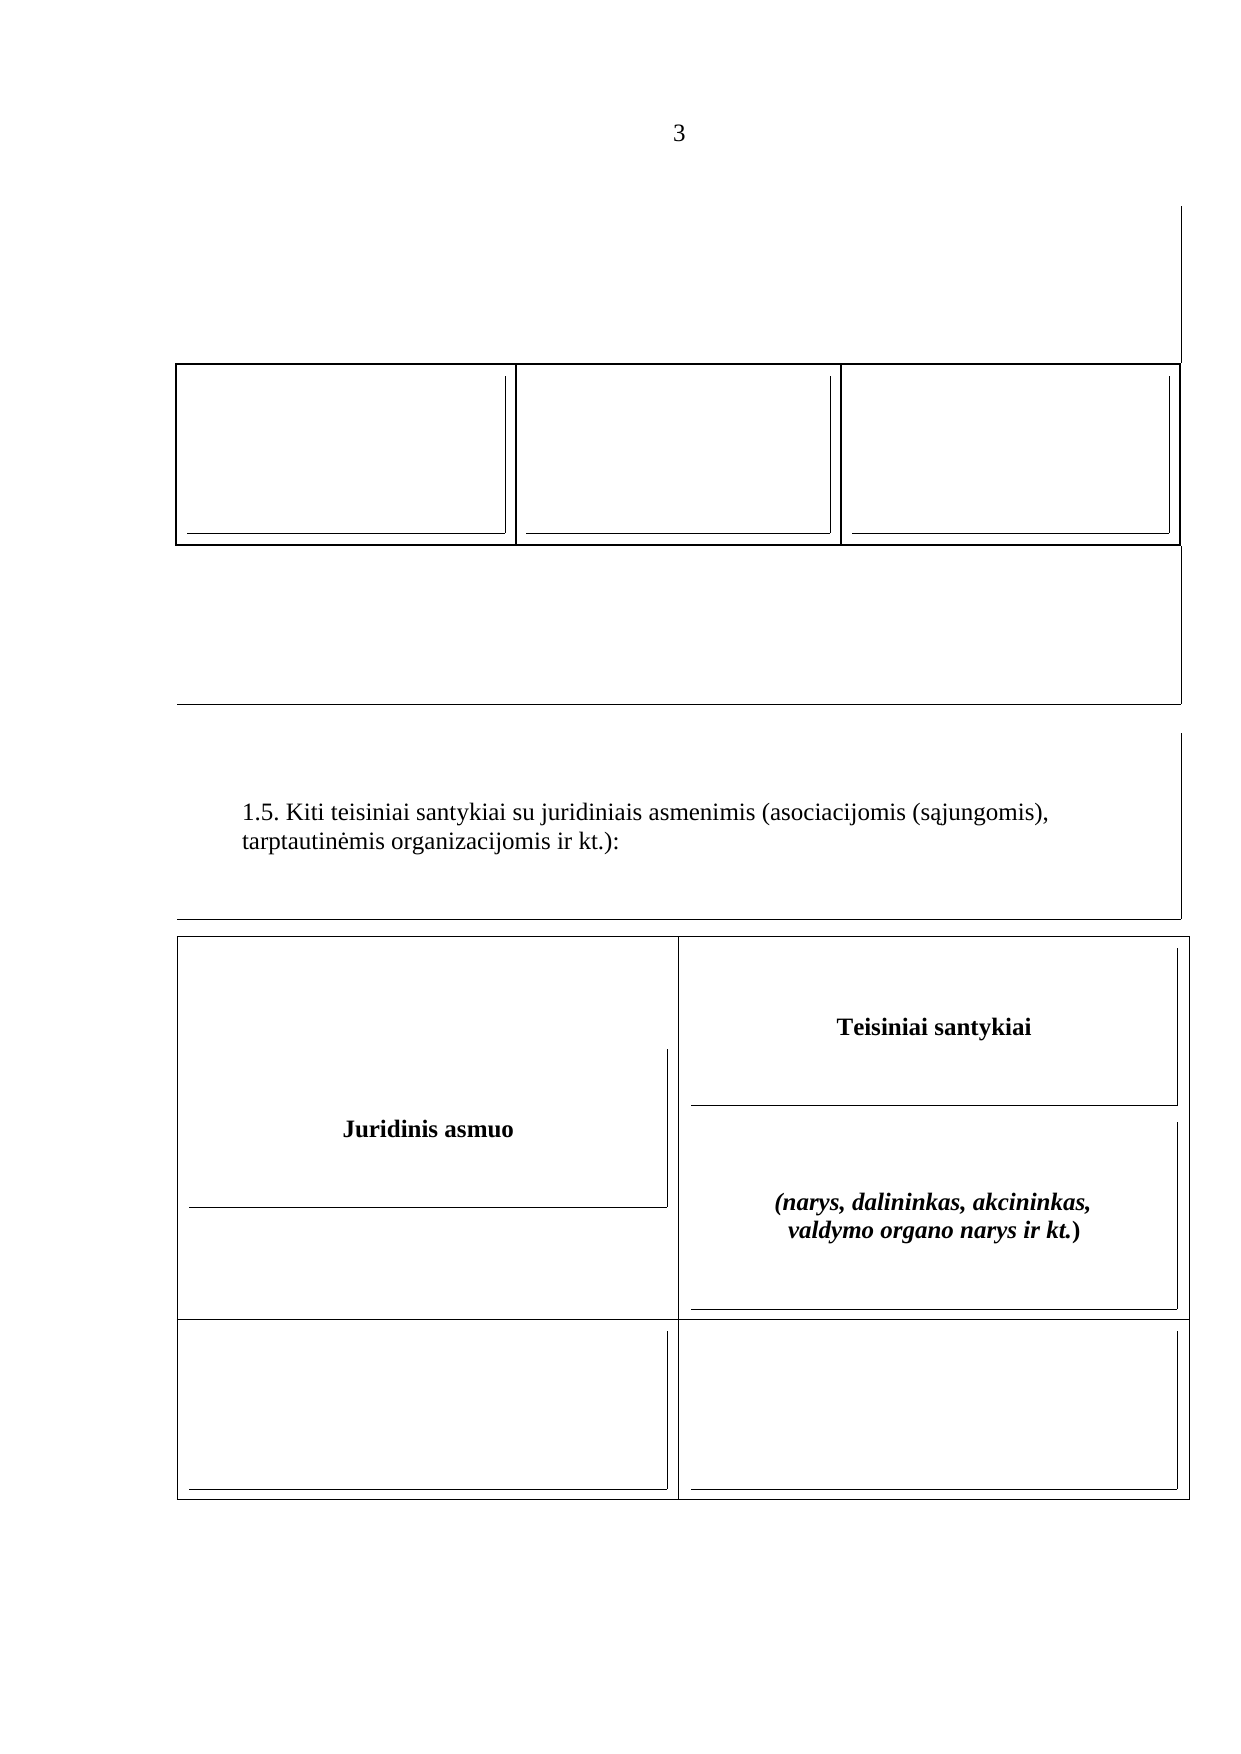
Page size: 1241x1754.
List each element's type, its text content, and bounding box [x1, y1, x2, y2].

table_header Juridinis asmuo [178, 937, 678, 1319]
text 1.5. Kiti teisiniai santykiai su juridiniais asmenimis (asociacijomis (sąjungomis), tarptautinėmis organizacijomis ir kt.): [177, 733, 1181, 919]
table_header Teisiniai santykiai (narys, dalininkas, akcininkas, valdymo organo narys ir kt.) [679, 937, 1189, 1319]
table_cell [177, 365, 515, 544]
table_cell [679, 1320, 1189, 1499]
table_cell [178, 1320, 678, 1499]
table_cell [842, 365, 1179, 544]
table_cell [517, 365, 840, 544]
